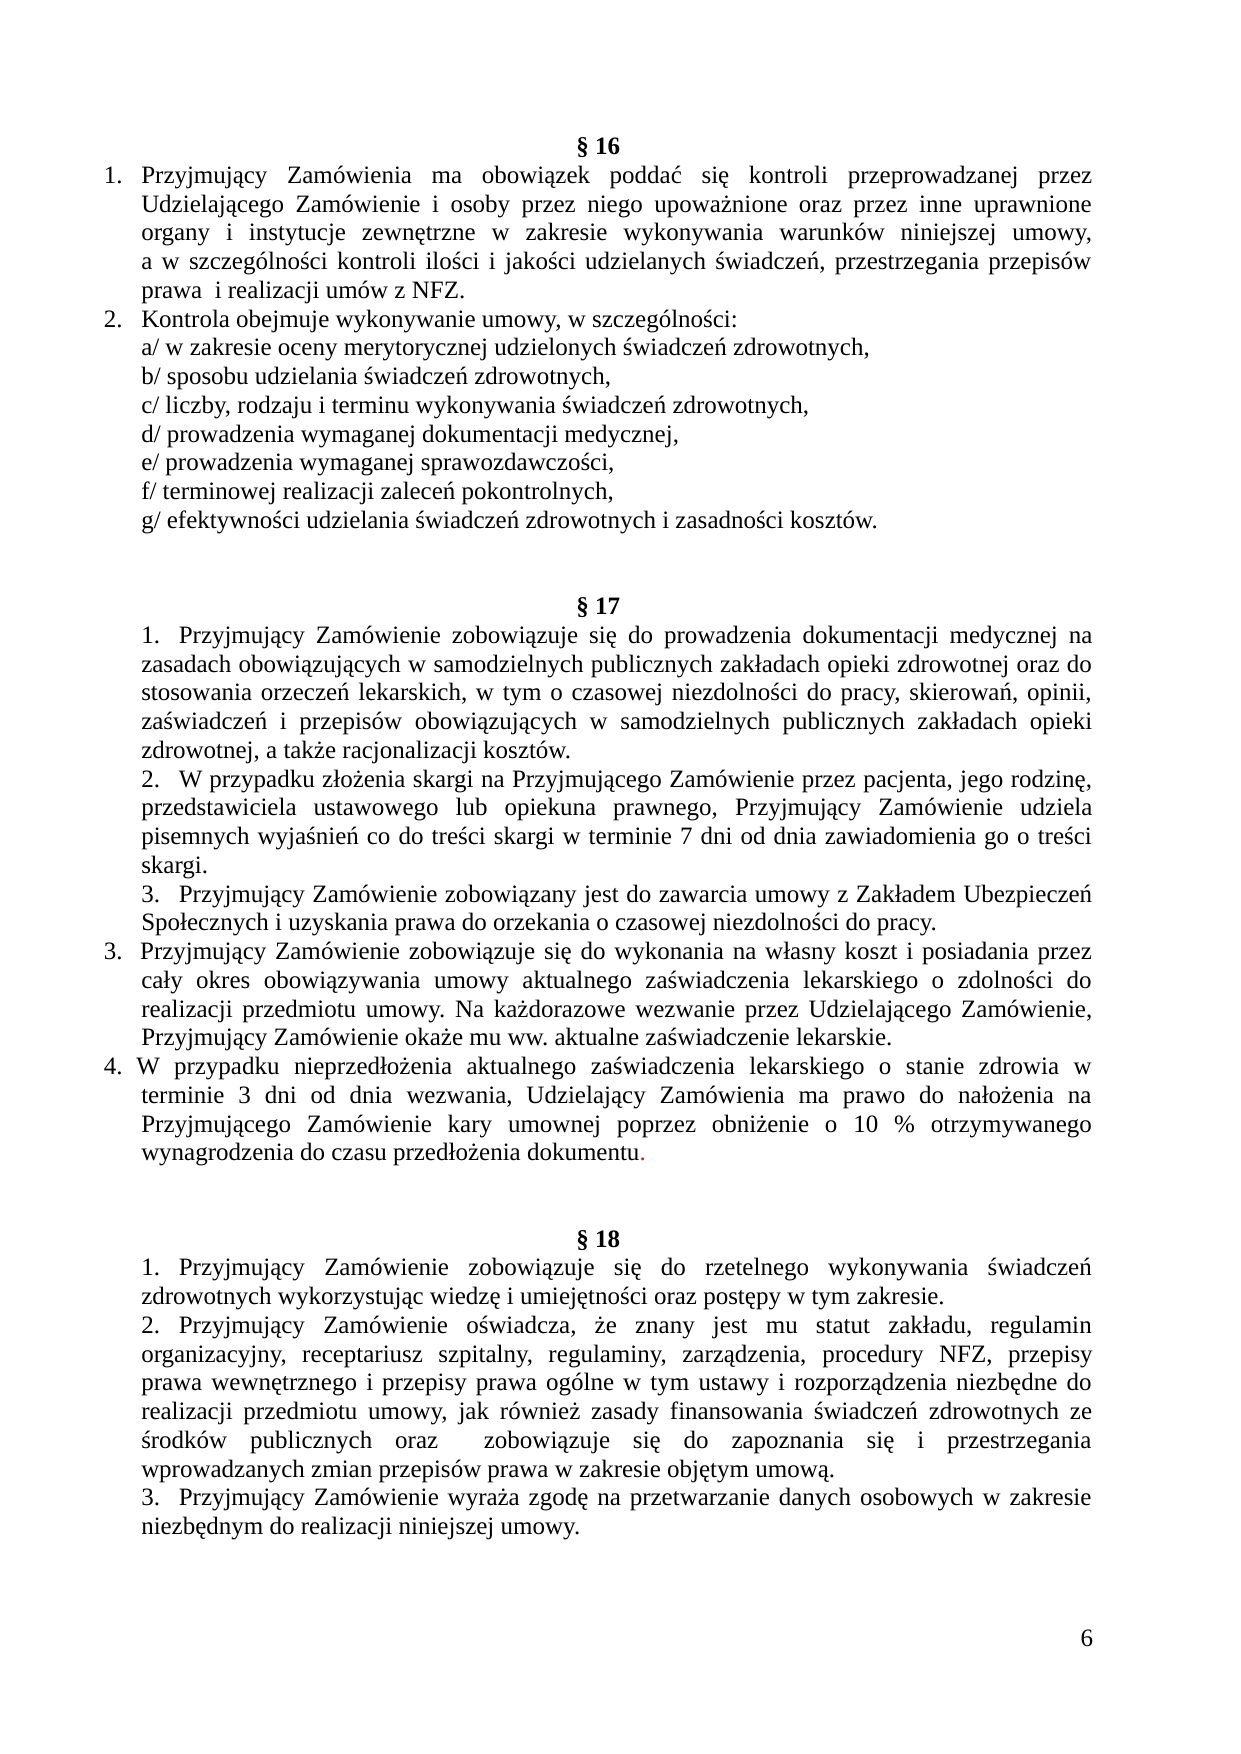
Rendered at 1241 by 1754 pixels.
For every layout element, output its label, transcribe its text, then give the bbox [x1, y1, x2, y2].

list Kontrola obejmuje wykonywanie umowy, w szczególności: [103, 304, 1093, 332]
text § 18 [103, 1224, 1093, 1252]
text b/ sposobu udzielania świadczeń zdrowotnych, [141, 361, 1093, 390]
list Przyjmujący Zamówienie oświadcza, że znany jest mu statut zakładu, regulamin organizacyjny, receptariusz szpitalny, regulaminy, zarządzenia, procedury NFZ, przepisy prawa wewnętrznego i przepisy prawa ogólne w tym ustawy i rozporządzenia niezbędne do realizacji przedmiotu umowy, jak również zasady finansowania świadczeń zdrowotnych ze środków publicznych oraz zobowiązuje się do zapoznania się i przestrzegania wprowadzanych zmian przepisów prawa w zakresie objętym umową. [141, 1310, 1093, 1482]
list Przyjmujący Zamówienie wyraża zgodę na przetwarzanie danych osobowych w zakresie niezbędnym do realizacji niniejszej umowy. [141, 1482, 1093, 1540]
text d/ prowadzenia wymaganej dokumentacji medycznej, [141, 419, 1093, 447]
list Przyjmujący Zamówienie zobowiązuje się do rzetelnego wykonywania świadczeń zdrowotnych wykorzystując wiedzę i umiejętności oraz postępy w tym zakresie. [141, 1252, 1093, 1310]
list Przyjmujący Zamówienie zobowiązany jest do zawarcia umowy z Zakładem Ubezpieczeń Społecznych i uzyskania prawa do orzekania o czasowej niezdolności do pracy. [141, 879, 1093, 936]
list W przypadku złożenia skargi na Przyjmującego Zamówienie przez pacjenta, jego rodzinę, przedstawiciela ustawowego lub opiekuna prawnego, Przyjmujący Zamówienie udziela pisemnych wyjaśnień co do treści skargi w terminie 7 dni od dnia zawiadomienia go o treści skargi. [141, 764, 1093, 879]
text g/ efektywności udzielania świadczeń zdrowotnych i zasadności kosztów. [141, 505, 1093, 534]
text 4. W przypadku nieprzedłożenia aktualnego zaświadczenia lekarskiego o stanie zdrowia w terminie 3 dni od dnia wezwania, Udzielający Zamówienia ma prawo do nałożenia na Przyjmującego Zamówienie kary umownej poprzez obniżenie o 10 % otrzymywanego wynagrodzenia do czasu przedłożenia dokumentu. [103, 1051, 1093, 1166]
list Przyjmujący Zamówienie zobowiązuje się do prowadzenia dokumentacji medycznej na zasadach obowiązujących w samodzielnych publicznych zakładach opieki zdrowotnej oraz do stosowania orzeczeń lekarskich, w tym o czasowej niezdolności do pracy, skierowań, opinii, zaświadczeń i przepisów obowiązujących w samodzielnych publicznych zakładach opieki zdrowotnej, a także racjonalizacji kosztów. [141, 620, 1093, 764]
text a/ w zakresie oceny merytorycznej udzielonych świadczeń zdrowotnych, [141, 332, 1093, 361]
text f/ terminowej realizacji zaleceń pokontrolnych, [141, 476, 1093, 505]
text c/ liczby, rodzaju i terminu wykonywania świadczeń zdrowotnych, [141, 390, 1093, 419]
text e/ prowadzenia wymaganej sprawozdawczości, [141, 447, 1093, 476]
list Przyjmujący Zamówienia ma obowiązek poddać się kontroli przeprowadzanej przez Udzielającego Zamówienie i osoby przez niego upoważnione oraz przez inne uprawnione organy i instytucje zewnętrzne w zakresie wykonywania warunków niniejszej umowy, a w szczególności kontroli ilości i jakości udzielanych świadczeń, przestrzegania przepisów prawa i realizacji umów z NFZ. [103, 160, 1093, 304]
text § 16 [103, 131, 1093, 160]
text 3. Przyjmujący Zamówienie zobowiązuje się do wykonania na własny koszt i posiadania przez cały okres obowiązywania umowy aktualnego zaświadczenia lekarskiego o zdolności do realizacji przedmiotu umowy. Na każdorazowe wezwanie przez Udzielającego Zamówienie, Przyjmujący Zamówienie okaże mu ww. aktualne zaświadczenie lekarskie. [103, 936, 1093, 1051]
text § 17 [103, 591, 1093, 620]
